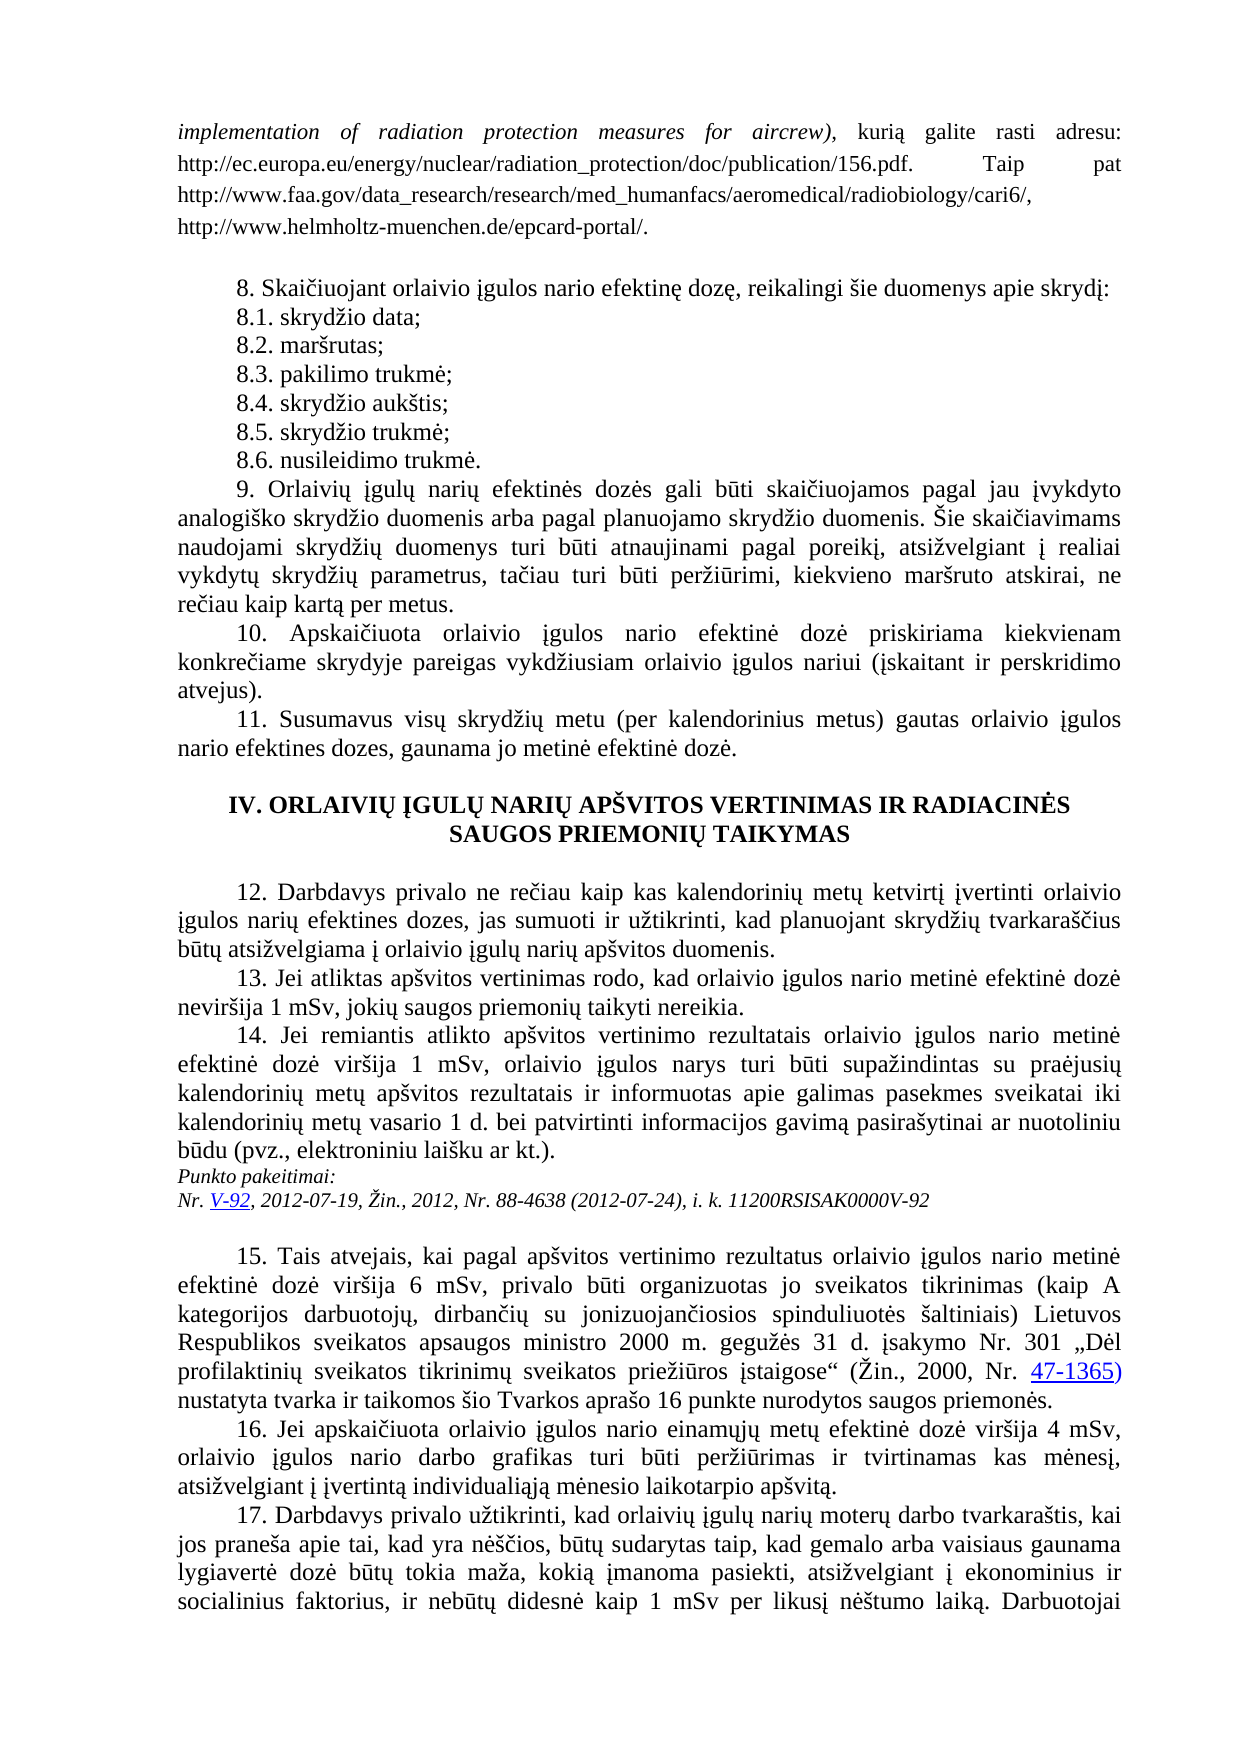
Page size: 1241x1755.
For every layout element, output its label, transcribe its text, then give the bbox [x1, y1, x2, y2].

text 12. Darbdavys privalo ne rečiau kaip kas kalendorinių metų ketvirtį įvertinti orlaivio įgulos narių efektines dozes, jas sumuoti ir užtikrinti, kad planuojant skrydžių tvarkaraščius būtų atsižvelgiama į orlaivio įgulų narių apšvitos duomenis. [177, 877, 1122, 963]
text 15. Tais atvejais, kai pagal apšvitos vertinimo rezultatus orlaivio įgulos nario metinė efektinė dozė viršija 6 mSv, privalo būti organizuotas jo sveikatos tikrinimas (kaip A kategorijos darbuotojų, dirbančių su jonizuojančiosios spinduliuotės šaltiniais) Lietuvos Respublikos sveikatos apsaugos ministro 2000 m. gegužės 31 d. įsakymo Nr. 301 „Dėl profilaktinių sveikatos tikrinimų sveikatos priežiūros įstaigose“ (Žin., 2000, Nr. 47-1365) nustatyta tvarka ir taikomos šio Tvarkos aprašo 16 punkte nurodytos saugos priemonės. [177, 1241, 1122, 1414]
text 8.6. nusileidimo trukmė. [177, 446, 1122, 474]
text 13. Jei atliktas apšvitos vertinimas rodo, kad orlaivio įgulos nario metinė efektinė dozė neviršija 1 mSv, jokių saugos priemonių taikyti nereikia. [177, 963, 1122, 1021]
text 16. Jei apskaičiuota orlaivio įgulos nario einamųjų metų efektinė dozė viršija 4 mSv, orlaivio įgulos nario darbo grafikas turi būti peržiūrimas ir tvirtinamas kas mėnesį, atsižvelgiant į įvertintą individualiąją mėnesio laikotarpio apšvitą. [177, 1414, 1122, 1500]
text 8.4. skrydžio aukštis; [177, 388, 1122, 417]
text 10. Apskaičiuota orlaivio įgulos nario efektinė dozė priskiriama kiekvienam konkrečiame skrydyje pareigas vykdžiusiam orlaivio įgulos nariui (įskaitant ir perskridimo atvejus). [177, 618, 1122, 704]
text implementation of radiation protection measures for aircrew), kurią galite rasti adresu: http://ec.europa.eu/energy/nuclear/radiation_protection/doc/publication/156.pdf. Taip pat http://www.faa.gov/data_research/research/med_humanfacs/aeromedical/radiobiology/cari6/, http://www.helmholtz-muenchen.de/epcard-portal/. [177, 118, 1122, 239]
text Nr. V-92, 2012-07-19, Žin., 2012, Nr. 88-4638 (2012-07-24), i. k. 11200RSISAK0000V-92 [177, 1188, 1122, 1212]
text 8. Skaičiuojant orlaivio įgulos nario efektinę dozę, reikalingi šie duomenys apie skrydį: [177, 273, 1122, 302]
text Punkto pakeitimai: [177, 1164, 1122, 1188]
text 17. Darbdavys privalo užtikrinti, kad orlaivių įgulų narių moterų darbo tvarkaraštis, kai jos praneša apie tai, kad yra nėščios, būtų sudarytas taip, kad gemalo arba vaisiaus gaunama lygiavertė dozė būtų tokia maža, kokią įmanoma pasiekti, atsižvelgiant į ekonominius ir socialinius faktorius, ir nebūtų didesnė kaip 1 mSv per likusį nėštumo laiką. Darbuotojai [177, 1500, 1122, 1615]
text 8.2. maršrutas; [177, 331, 1122, 359]
text 14. Jei remiantis atlikto apšvitos vertinimo rezultatais orlaivio įgulos nario metinė efektinė dozė viršija 1 mSv, orlaivio įgulos narys turi būti supažindintas su praėjusių kalendorinių metų apšvitos rezultatais ir informuotas apie galimas pasekmes sveikatai iki kalendorinių metų vasario 1 d. bei patvirtinti informacijos gavimą pasirašytinai ar nuotoliniu būdu (pvz., elektroniniu laišku ar kt.). [177, 1021, 1122, 1164]
text 8.5. skrydžio trukmė; [177, 417, 1122, 446]
text IV. ORLAIVIŲ ĮGULŲ NARIŲ Apšvitos vertinimas ir radiacinės saugos priemonių taikymas [177, 791, 1122, 848]
text 8.3. pakilimo trukmė; [177, 359, 1122, 388]
text 8.1. skrydžio data; [177, 302, 1122, 331]
text 9. Orlaivių įgulų narių efektinės dozės gali būti skaičiuojamos pagal jau įvykdyto analogiško skrydžio duomenis arba pagal planuojamo skrydžio duomenis. Šie skaičiavimams naudojami skrydžių duomenys turi būti atnaujinami pagal poreikį, atsižvelgiant į realiai vykdytų skrydžių parametrus, tačiau turi būti peržiūrimi, kiekvieno maršruto atskirai, ne rečiau kaip kartą per metus. [177, 474, 1122, 618]
text 11. Susumavus visų skrydžių metu (per kalendorinius metus) gautas orlaivio įgulos nario efektines dozes, gaunama jo metinė efektinė dozė. [177, 704, 1122, 762]
